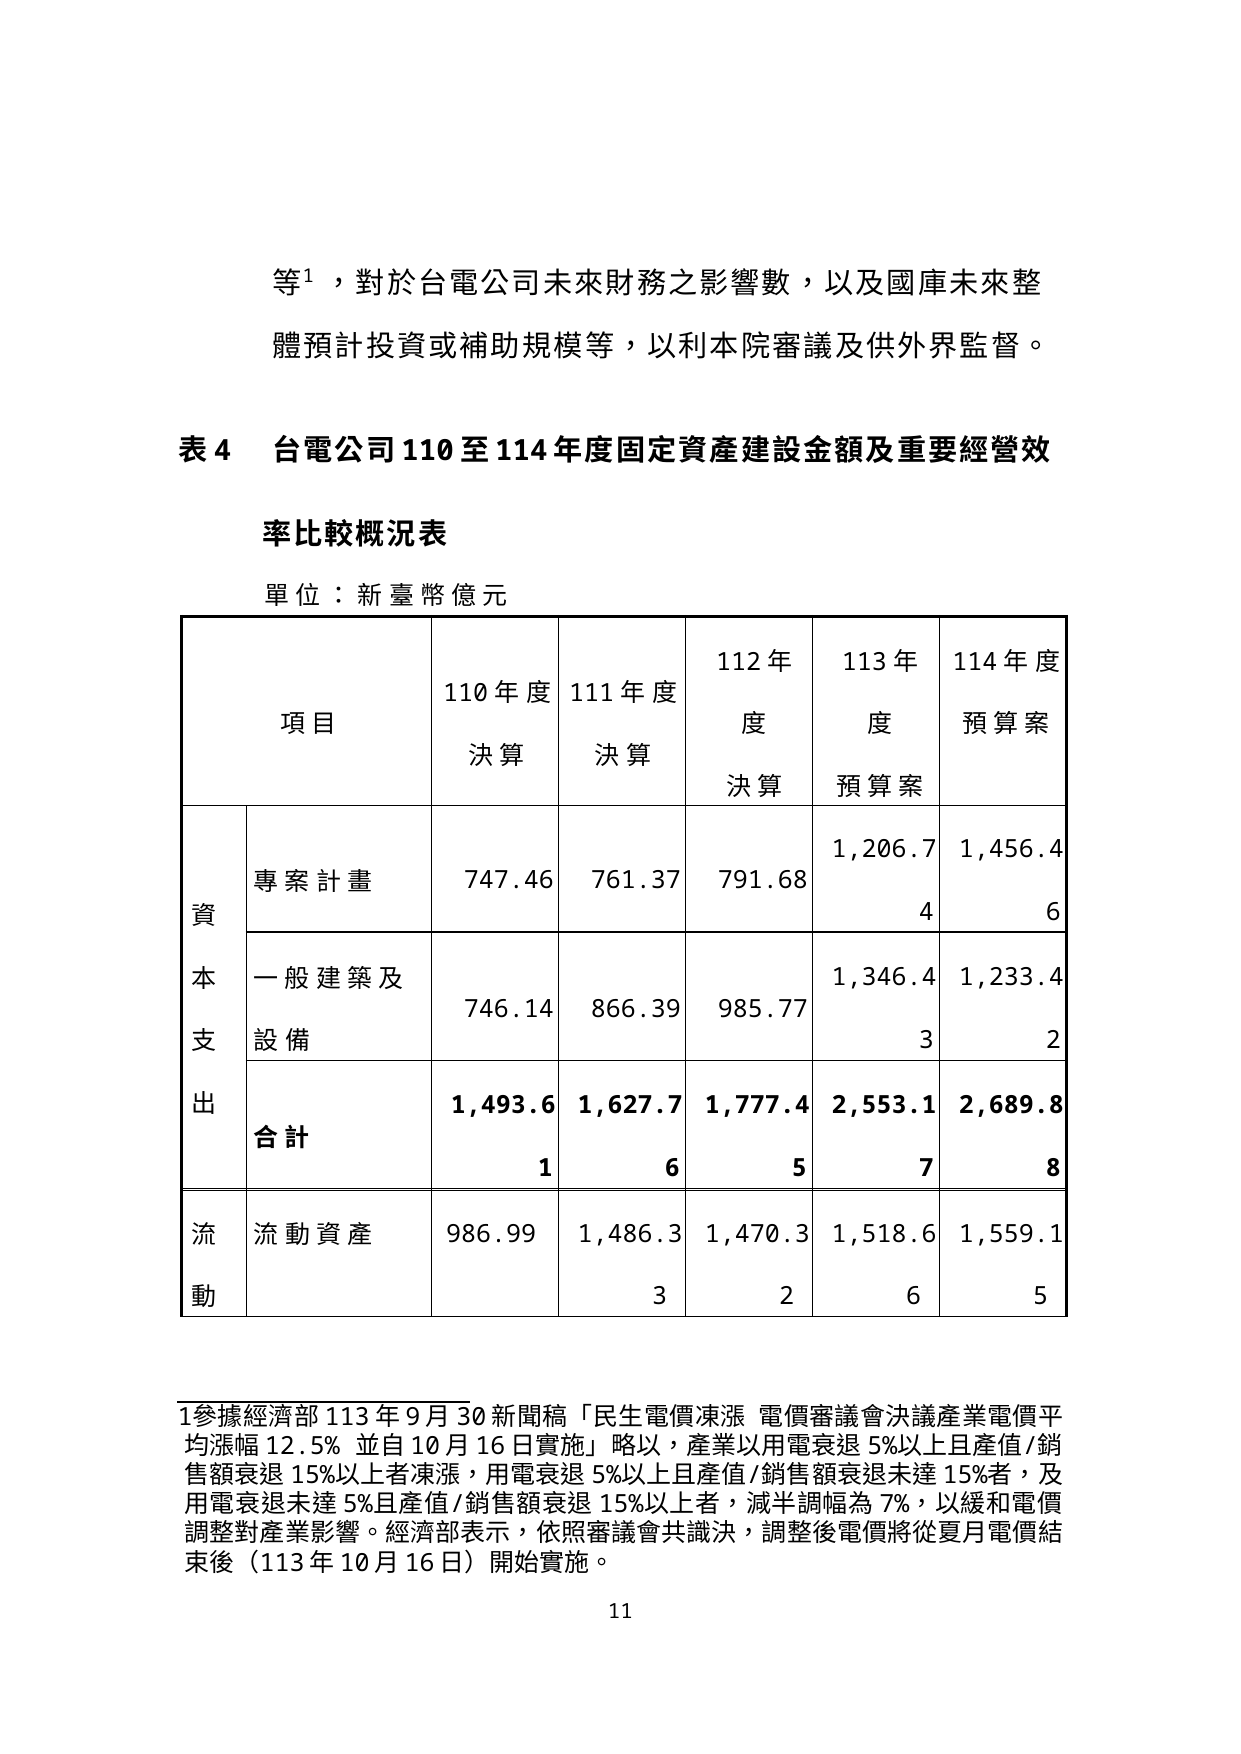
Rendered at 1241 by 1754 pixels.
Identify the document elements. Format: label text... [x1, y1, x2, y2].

text 為強化國營事業固定資產購建計畫之資金規劃，行政院「附屬單位預算共同項目編列作業規範」第5點規定略以，營運資金餘額已呈負數，或負債對權益比率高於2倍之事業，如未獲准增資或有盈餘可供保留，以改善財務結構者，為避免繼續增加投資，而動搖事業之根本，除因政策需要辦理或業務性質特殊者外，不得再行辦理新興投資計畫。茲以台電公司近5年營運資金均呈負值及負債占權益比率均高於所訂2倍之警戒值，允宜核實盤點台電公司未來財務收支情形、預計投資固定資產建設計畫資金需求及該公司營運資金能力等，具體說明未來財務改善方向及113年9月30日所召開113年第2次電價費率審議會決議，調整產業電價12.5%，調價後產業用電均價為4.29元/度等，對於台電公司未來財務之影響數，以及國庫未來整體預計投資或補助規模等，以利本院審議及供外界監督。 [266, 177, 1063, 365]
table_cell 流動資產 [247, 1191, 431, 1316]
table_cell 1,777.45 [686, 1061, 812, 1188]
table_cell 985.77 [686, 933, 812, 1059]
table_header 110年度 決算 [432, 618, 558, 805]
table_cell 1,493.61 [432, 1061, 558, 1188]
table_cell 1,206.74 [813, 806, 939, 931]
table_cell 資本支出 [183, 806, 246, 1188]
table_header 112年度 決算 [686, 618, 812, 805]
table_cell 1,486.33 [559, 1191, 685, 1316]
table_cell 1,346.43 [813, 933, 939, 1059]
table_cell 合計 [247, 1061, 431, 1188]
table_header 項目 [183, 618, 431, 805]
table_header 114年度 預算案 [940, 618, 1065, 805]
table_header 111年度 決算 [559, 618, 685, 805]
table_cell 761.37 [559, 806, 685, 931]
text 表4 台電公司110至114年度固定資產建設金額及重要經營效率比較概況表 單位：新臺幣億元 [177, 365, 1063, 615]
table_cell 866.39 [559, 933, 685, 1059]
table_cell 一般建築及設備 [247, 933, 431, 1059]
table_cell 747.46 [432, 806, 558, 931]
table_cell 1,559.15 [940, 1191, 1065, 1316]
table_cell 2,689.88 [940, 1061, 1065, 1188]
table_cell 986.99 [432, 1191, 558, 1316]
table_cell 1,470.32 [686, 1191, 812, 1316]
table_cell 流動 [183, 1191, 246, 1316]
table_cell 2,553.17 [813, 1061, 939, 1188]
table_cell 專案計畫 [247, 806, 431, 931]
table_cell 1,627.76 [559, 1061, 685, 1188]
text 參據經濟部113年9月30新聞稿「民生電價凍漲 電價審議會決議產業電價平均漲幅12.5% 並自10月16日實施」略以，產業以用電衰退5%以上且產值/銷售額衰退15%以上者凍漲，用電衰退5%以上且產值/銷售額衰退未達15%者，及用電衰退未達5%且產值/銷售額衰退15%以上者，減半調幅為7%，以緩和電價調整對產業影響。經濟部表示，依照審議會共識決，調整後電價將從夏月電價結束後（113年10月16日）開始實施。 [177, 1402, 1063, 1577]
table_cell 746.14 [432, 933, 558, 1059]
table_cell 1,518.66 [813, 1191, 939, 1316]
table_header 113年度 預算案 [813, 618, 939, 805]
table_cell 1,233.42 [940, 933, 1065, 1059]
table_cell 791.68 [686, 806, 812, 931]
table_cell 1,456.46 [940, 806, 1065, 931]
